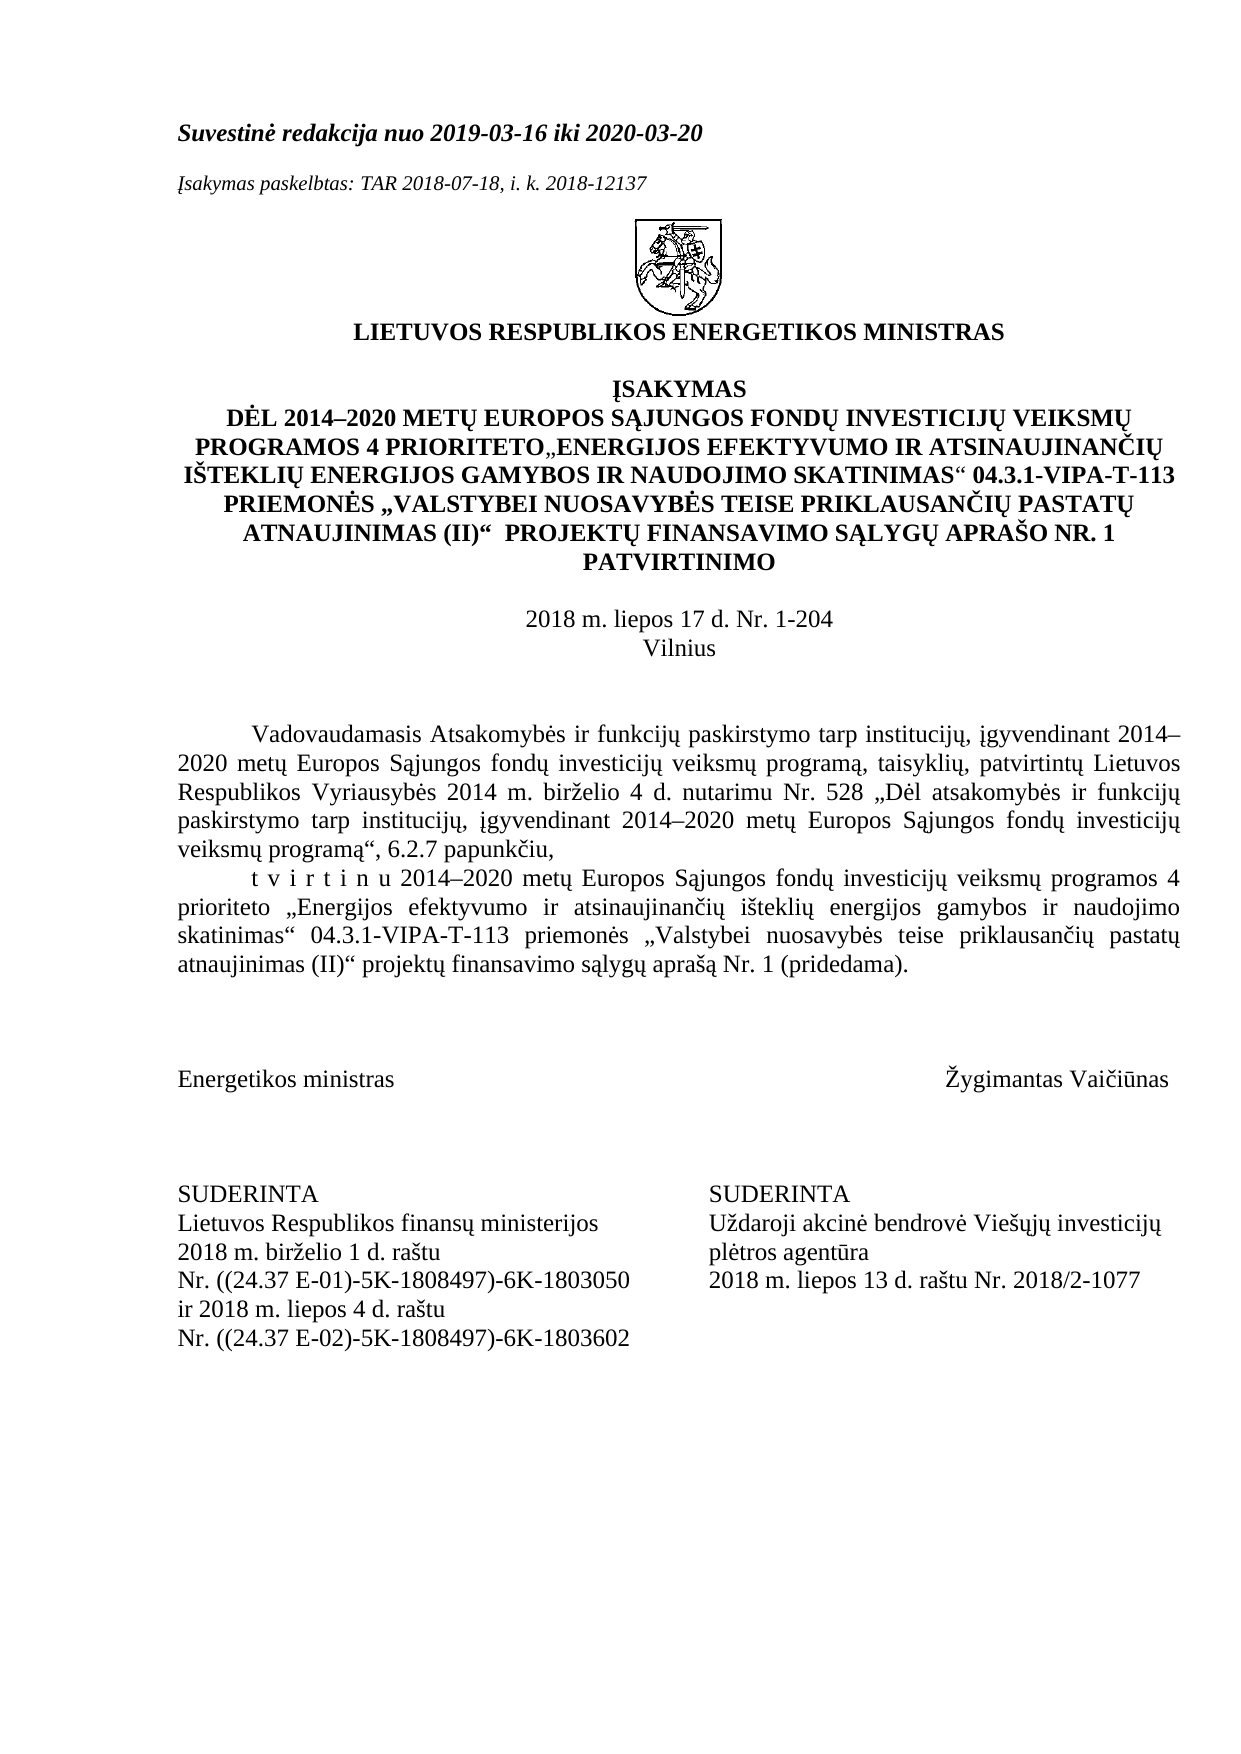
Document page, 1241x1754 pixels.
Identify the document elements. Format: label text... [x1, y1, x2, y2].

text Energetikos ministras Žygimantas Vaičiūnas [177, 1064, 1181, 1093]
text Įsakymas paskelbtas: TAR 2018-07-18, i. k. 2018-12137 [177, 171, 1181, 195]
text LIETUVOS RESPUBLIKOS ENERGETIKOS MINISTRAS [177, 317, 1181, 346]
text 2018 m. birželio 1 d. raštu plėtros agentūra [177, 1237, 1181, 1266]
text Vadovaudamasis Atsakomybės ir funkcijų paskirstymo tarp institucijų, įgyvendinant 2014–2020 metų Europos Sąjungos fondų investicijų veiksmų programą, taisyklių, patvirtintų Lietuvos Respublikos Vyriausybės 2014 m. birželio 4 d. nutarimu Nr. 528 „Dėl atsakomybės ir funkcijų paskirstymo tarp institucijų, įgyvendinant 2014–2020 metų Europos Sąjungos fondų investicijų veiksmų programą“, 6.2.7 papunkčiu, [177, 719, 1181, 863]
text DĖL 2014–2020 METŲ EUROPOS SĄJUNGOS FONDŲ INVESTICIJŲ VEIKSMŲ PROGRAMOS 4 PRIORITETO„ENERGIJOS EFEKTYVUMO IR ATSINAUJINANČIŲ IŠTEKLIŲ ENERGIJOS GAMYBOS IR NAUDOJIMO SKATINIMAS“ 04.3.1-VIPA-T-113 PRIEMONĖS „VALSTYBEI NUOSAVYBĖS TEISE PRIKLAUSANČIŲ PASTATŲ ATNAUJINIMAS (II)“ PROJEKTŲ FINANSAVIMO SĄLYGŲ APRAŠO NR. 1 PATVIRTINIMO [177, 403, 1181, 576]
text Nr. ((24.37 E-02)-5K-1808497)-6K-1803602 [177, 1323, 1181, 1352]
text t v i r t i n u 2014–2020 metų Europos Sąjungos fondų investicijų veiksmų programos 4 prioriteto „Energijos efektyvumo ir atsinaujinančių išteklių energijos gamybos ir naudojimo skatinimas“ 04.3.1-VIPA-T-113 priemonės „Valstybei nuosavybės teise priklausančių pastatų atnaujinimas (II)“ projektų finansavimo sąlygų aprašą Nr. 1 (pridedama). [177, 863, 1181, 978]
text ĮSAKYMAS [177, 374, 1181, 403]
text Lietuvos Respublikos finansų ministerijos Uždaroji akcinė bendrovė Viešųjų investicijų [177, 1208, 1181, 1237]
text SUDERINTA SUDERINTA [177, 1179, 1181, 1208]
text Vilnius [177, 633, 1181, 662]
text 2018 m. liepos 17 d. Nr. 1-204 [177, 604, 1181, 633]
text ir 2018 m. liepos 4 d. raštu [177, 1294, 1181, 1323]
text Suvestinė redakcija nuo 2019-03-16 iki 2020-03-20 [177, 118, 1181, 147]
text Nr. ((24.37 E-01)-5K-1808497)-6K-1803050 2018 m. liepos 13 d. raštu Nr. 2018/2-1077 [177, 1266, 1181, 1294]
